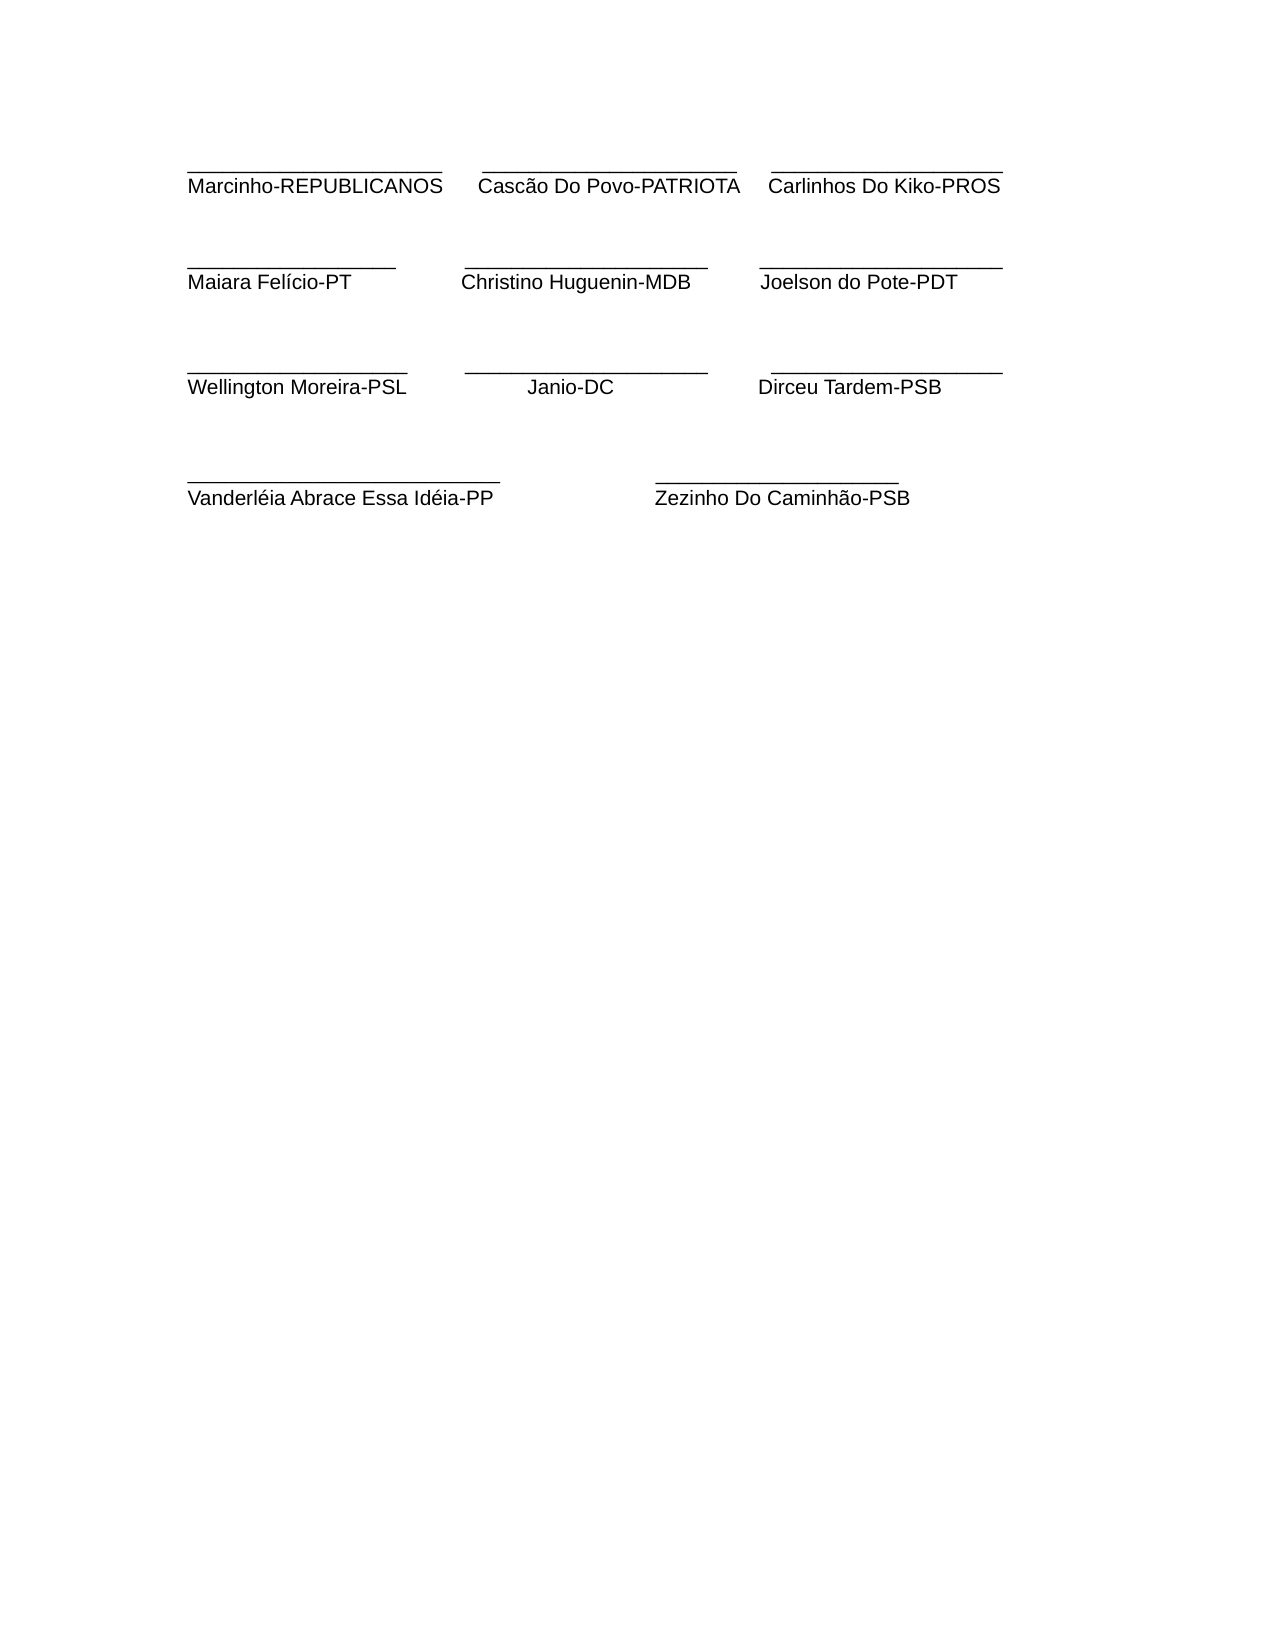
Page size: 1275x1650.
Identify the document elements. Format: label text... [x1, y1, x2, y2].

text ______________________ ______________________ ____________________ [187, 150, 1087, 174]
text _________________________ _____________________ [187, 457, 1087, 485]
text __________________ _____________________ _____________________ [187, 246, 1087, 270]
text ___________________ _____________________ ____________________ [187, 351, 1087, 375]
text Marcinho-REPUBLICANOS Cascão Do Povo-PATRIOTA Carlinhos Do Kiko-PROS [187, 174, 1087, 198]
text Wellington Moreira-PSL Janio-DC Dirceu Tardem-PSB [187, 375, 1087, 399]
text Vanderléia Abrace Essa Idéia-PP Zezinho Do Caminhão-PSB [187, 485, 1087, 509]
text Maiara Felício-PT Christino Huguenin-MDB Joelson do Pote-PDT [187, 270, 1087, 294]
